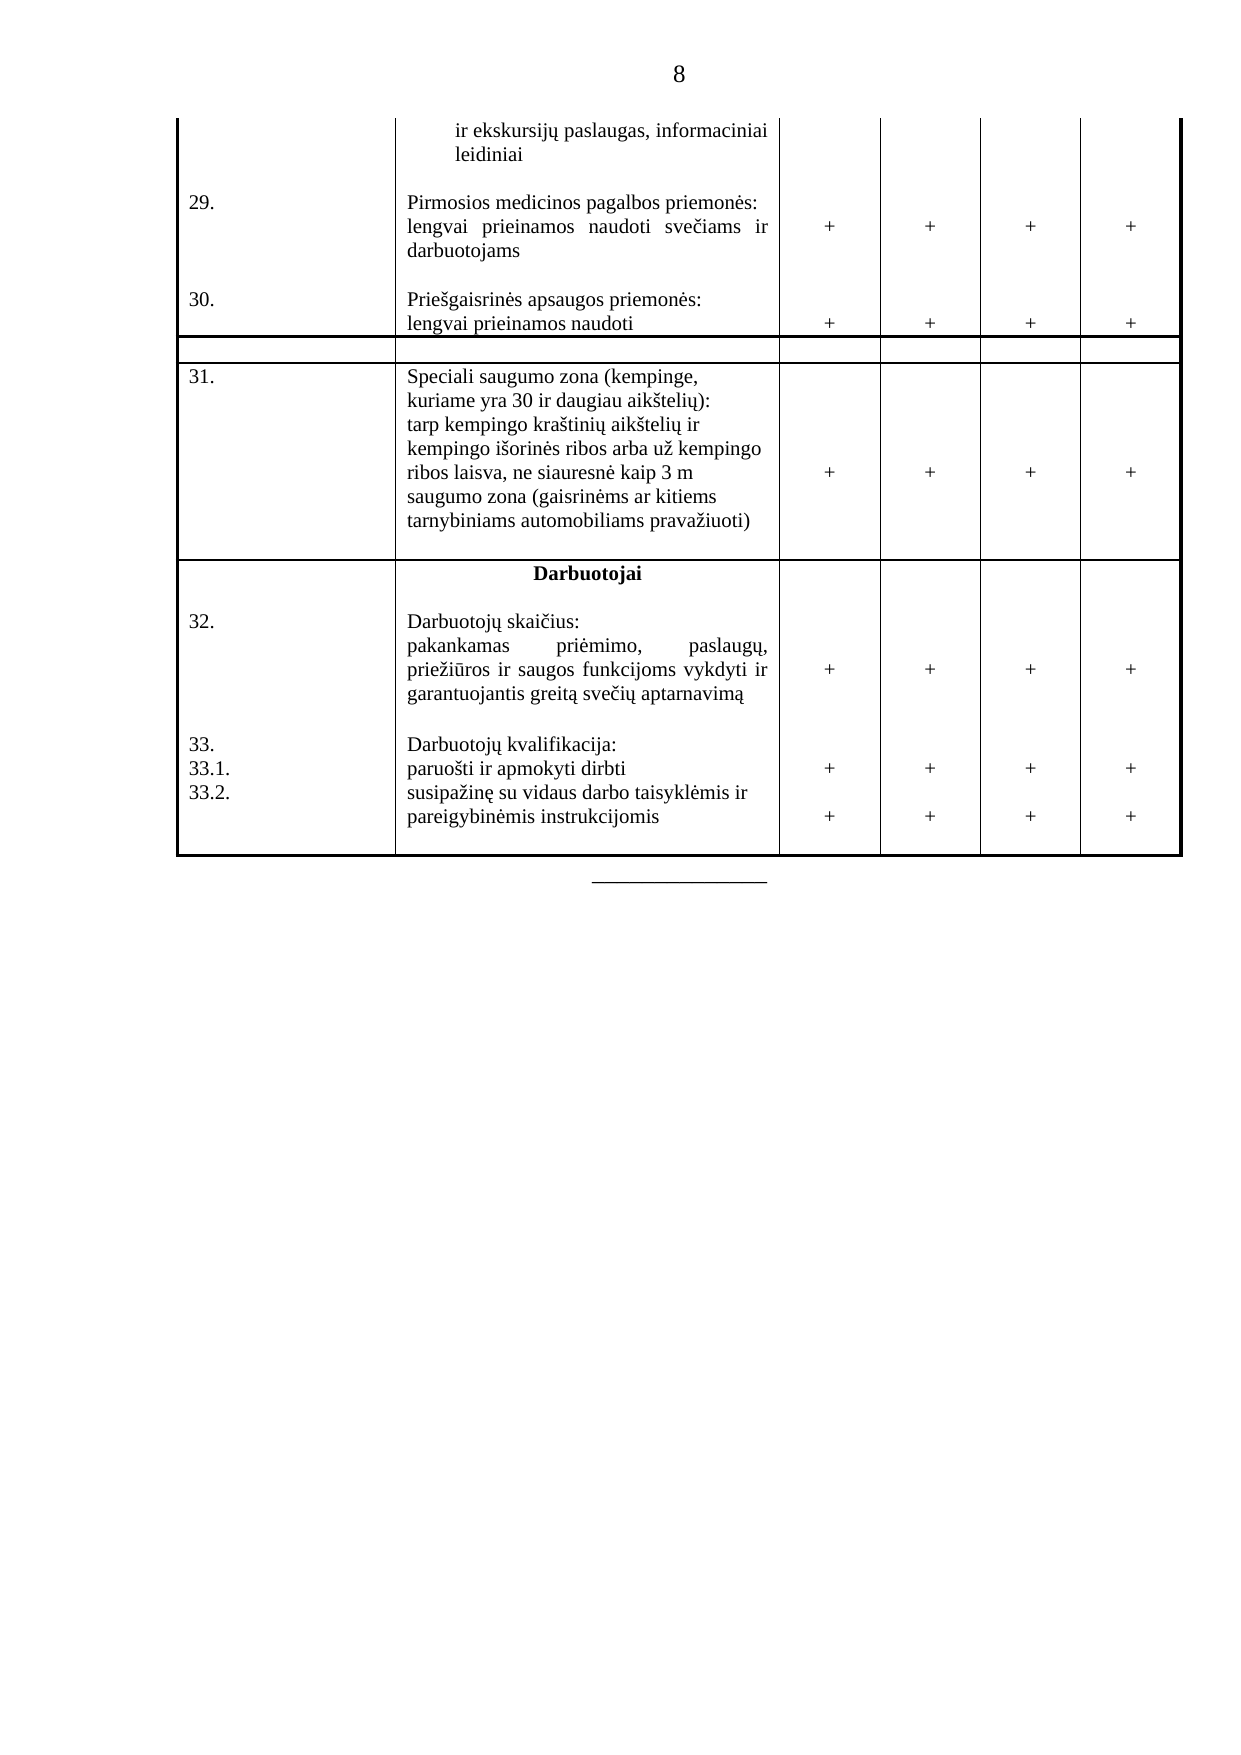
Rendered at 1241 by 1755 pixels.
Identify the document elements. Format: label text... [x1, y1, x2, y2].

table_cell 33. 33.1. 33.2. [179, 732, 395, 828]
table_cell [981, 118, 1080, 166]
table_cell [881, 263, 980, 287]
table_cell [179, 166, 395, 190]
table_cell [780, 533, 880, 559]
table_cell [981, 338, 1080, 362]
table_cell [179, 118, 395, 166]
table_cell [396, 705, 779, 732]
table_cell 30. [179, 287, 395, 335]
table_cell ir ekskursijų paslaugas, informaciniai leidiniai [396, 118, 779, 166]
table_cell [396, 533, 779, 559]
table_cell [179, 533, 395, 559]
table_cell [881, 828, 980, 854]
text ______________ [177, 857, 1181, 886]
table_cell [179, 263, 395, 287]
table_cell + [881, 287, 980, 335]
table_cell [881, 118, 980, 166]
table_cell + [780, 364, 880, 532]
table_cell + [981, 190, 1080, 262]
table_cell [179, 338, 395, 362]
table_cell + [881, 561, 980, 705]
table_cell + + [780, 732, 880, 828]
table_cell Speciali saugumo zona (kempinge, kuriame yra 30 ir daugiau aikštelių): tarp kempingo kraštinių aikštelių ir kempingo išorinės ribos arba už kempingo ribos laisva, ne siauresnė kaip 3 m saugumo zona (gaisrinėms ar kitiems tarnybiniams automobiliams pravažiuoti) [396, 364, 779, 532]
table_cell + [1081, 190, 1179, 262]
table_cell + [981, 287, 1080, 335]
table_cell + [881, 190, 980, 262]
table_cell [1081, 263, 1179, 287]
table_cell [780, 338, 880, 362]
table_cell [981, 263, 1080, 287]
table_cell + [881, 364, 980, 532]
table_cell [981, 166, 1080, 190]
table_cell [396, 263, 779, 287]
table_cell [881, 166, 980, 190]
table_cell [396, 166, 779, 190]
table_cell + + [1081, 732, 1179, 828]
table_cell [881, 705, 980, 732]
table_cell + [981, 364, 1080, 532]
table_cell + [1081, 364, 1179, 532]
table_cell 31. [179, 364, 395, 532]
table_cell [179, 705, 395, 732]
table_cell + [1081, 561, 1179, 705]
table_cell [780, 828, 880, 854]
table_cell [881, 533, 980, 559]
table_cell [780, 705, 880, 732]
table_cell + + [981, 732, 1080, 828]
table_cell [396, 828, 779, 854]
table_cell [1081, 705, 1179, 732]
table_cell + + [881, 732, 980, 828]
table_cell + [981, 561, 1080, 705]
table_cell + [780, 287, 880, 335]
table_cell [179, 828, 395, 854]
table_cell [1081, 828, 1179, 854]
table_cell 29. [179, 190, 395, 262]
table_cell [780, 118, 880, 166]
table_cell + [1081, 287, 1179, 335]
table_cell [981, 705, 1080, 732]
table_cell [981, 533, 1080, 559]
table_cell [1081, 166, 1179, 190]
table_cell [981, 828, 1080, 854]
table_cell [780, 166, 880, 190]
table_cell [1081, 533, 1179, 559]
table_cell [881, 338, 980, 362]
table_cell [1081, 338, 1179, 362]
table_cell Pirmosios medicinos pagalbos priemonės: lengvai prieinamos naudoti svečiams ir darbuotojams [396, 190, 779, 262]
table_cell Darbuotojai Darbuotojų skaičius: pakankamas priėmimo, paslaugų, priežiūros ir saugos funkcijoms vykdyti ir garantuojantis greitą svečių aptarnavimą [396, 561, 779, 705]
table_cell + [780, 190, 880, 262]
table_cell Priešgaisrinės apsaugos priemonės: lengvai prieinamos naudoti [396, 287, 779, 335]
table_cell Darbuotojų kvalifikacija: paruošti ir apmokyti dirbti susipažinę su vidaus darbo taisyklėmis ir pareigybinėmis instrukcijomis [396, 732, 779, 828]
table_cell + [780, 561, 880, 705]
table_cell [1081, 118, 1179, 166]
table_cell [396, 338, 779, 362]
table_cell 32. [179, 561, 395, 705]
table_cell [780, 263, 880, 287]
